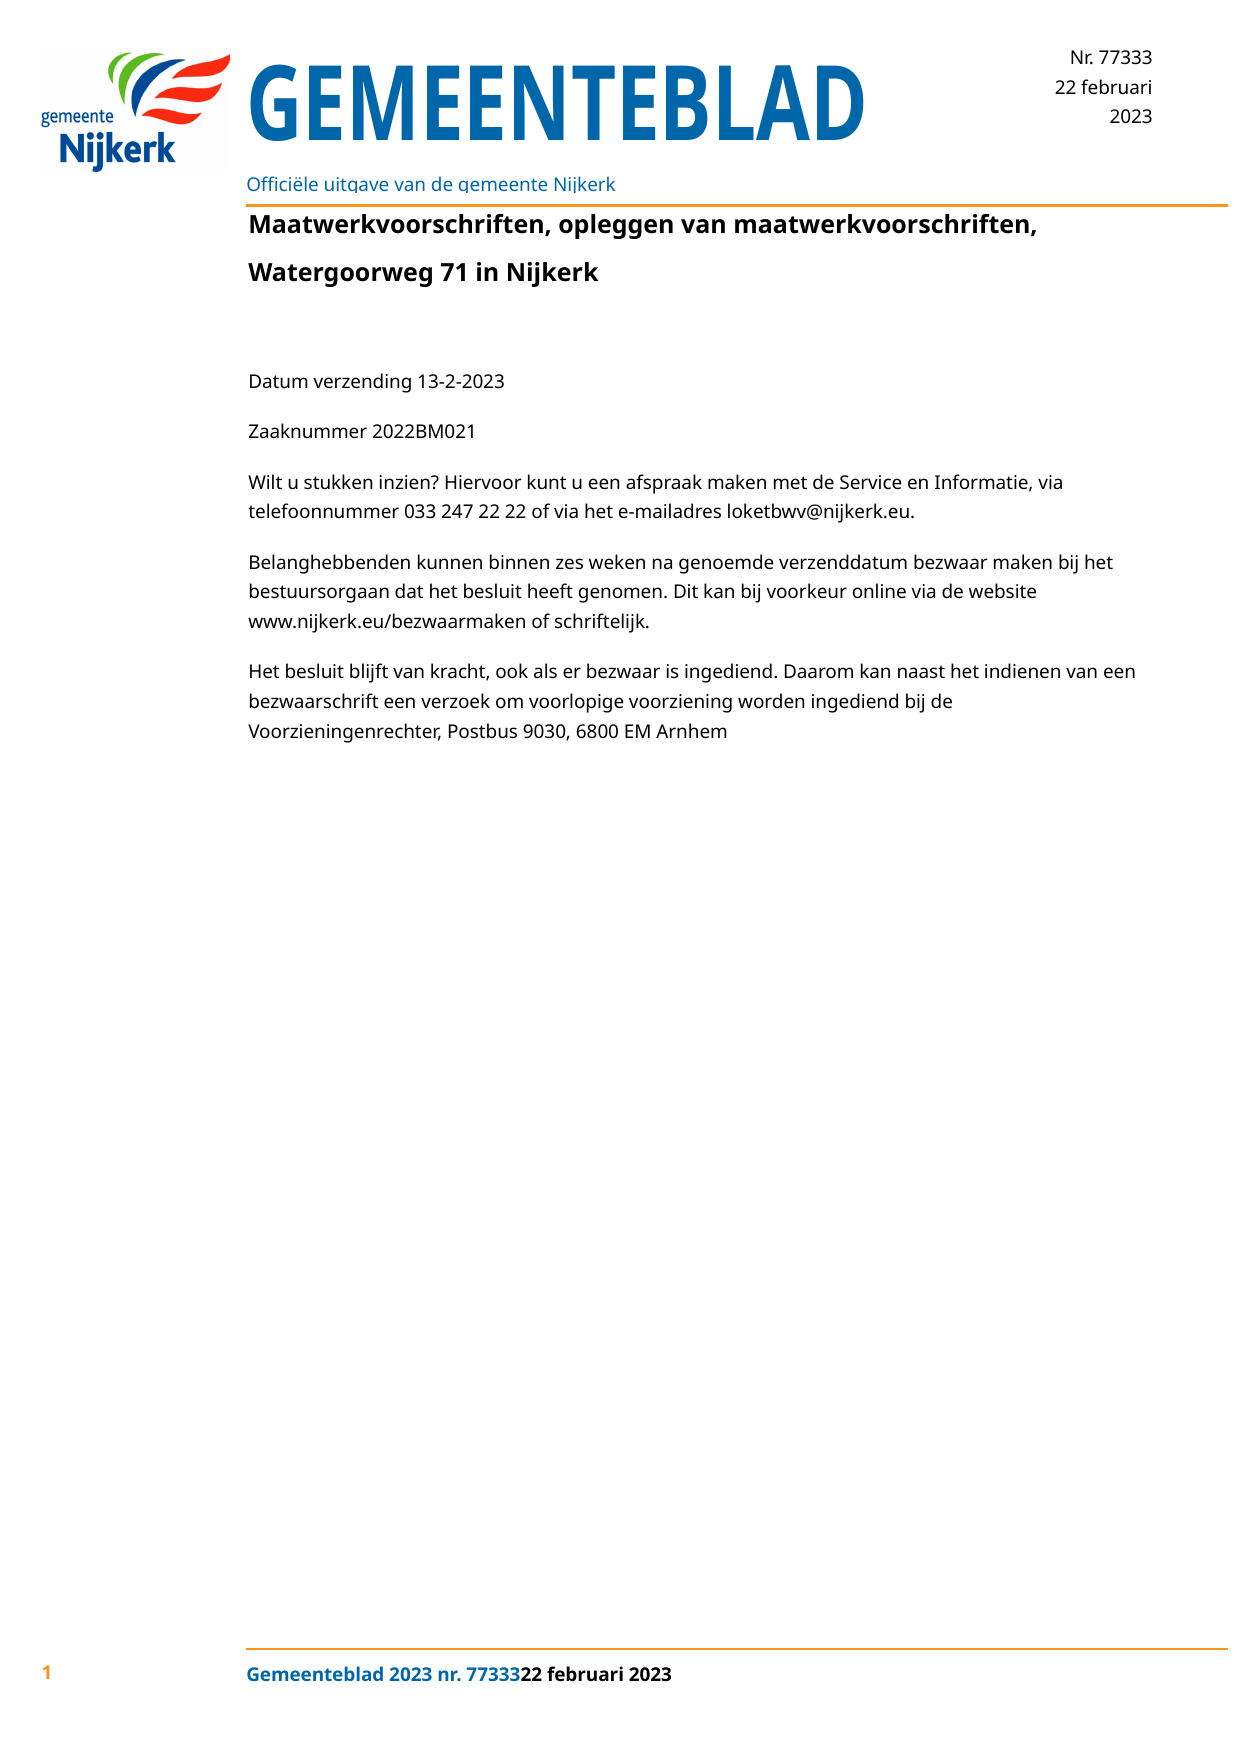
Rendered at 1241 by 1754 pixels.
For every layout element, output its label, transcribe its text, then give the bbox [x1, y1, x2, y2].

picture [41, 47, 231, 172]
text Wilt u stukken inzien? Hiervoor kunt u een afspraak maken met de Service en Informatie, via telefoonnummer 033 247 22 22 of via het e-mailadres loketbwv@nijkerk.eu. [248, 469, 1152, 524]
text Zaaknummer 2022BM021 [248, 419, 1152, 444]
text Maatwerkvoorschriften, opleggen van maatwerkvoorschriften, Watergoorweg 71 in Nijkerk [248, 207, 1152, 288]
text Het besluit blijft van kracht, ook als er bezwaar is ingediend. Daarom kan naast het indienen van een bezwaarschrift een verzoek om voorlopige voorziening worden ingediend bij de Voorzieningenrechter, Postbus 9030, 6800 EM Arnhem [248, 659, 1152, 744]
text Belanghebbenden kunnen binnen zes weken na genoemde verzenddatum bezwaar maken bij het bestuursorgaan dat het besluit heeft genomen. Dit kan bij voorkeur online via de website www.nijkerk.eu/bezwaarmaken of schriftelijk. [248, 549, 1152, 634]
text Datum verzending 13-2-2023 [248, 368, 1152, 394]
